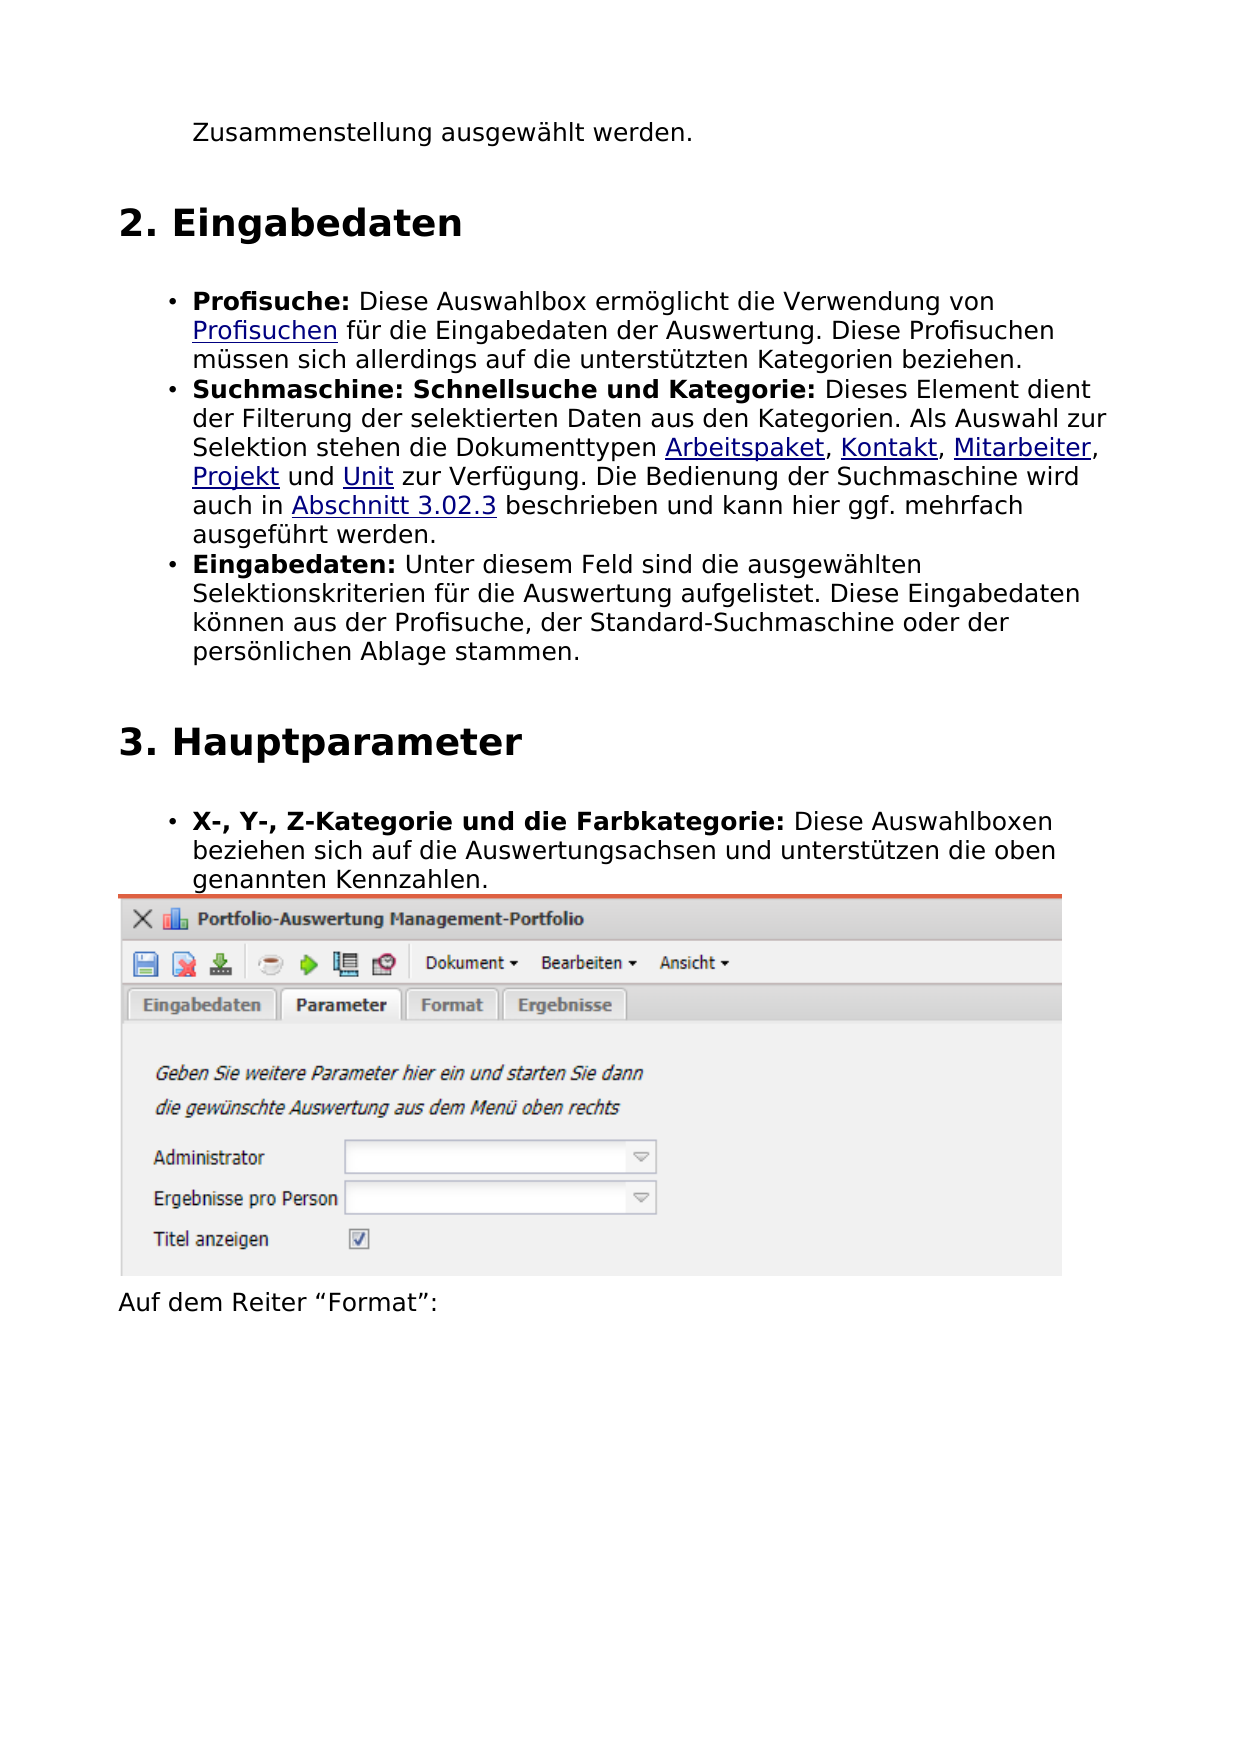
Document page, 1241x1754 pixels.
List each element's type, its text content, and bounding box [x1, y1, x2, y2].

list Suchmaschine: Schnellsuche und Kategorie: Dieses Element dient der Filterung der selektierten Daten aus den Kategorien. Als Auswahl zur Selektion stehen die Dokumenttypen Arbeitspaket, Kontakt, Mitarbeiter, Projekt und Unit zur Verfügung. Die Bedienung der Suchmaschine wird auch in Abschnitt 3.02.3 beschrieben und kann hier ggf. mehrfach ausgeführt werden. [177, 375, 1122, 550]
list Zusammenstellung ausgewählt werden. [177, 118, 1122, 147]
list X-, Y-, Z-Kategorie und die Farbkategorie: Diese Auswahlboxen beziehen sich auf die Auswertungsachsen und unterstützen die oben genannten Kennzahlen. [177, 807, 1122, 894]
list Eingabedaten: Unter diesem Feld sind die ausgewählten Selektionskriterien für die Auswertung aufgelistet. Diese Eingabedaten können aus der Profisuche, der Standard-Suchmaschine oder der persönlichen Ablage stammen. [177, 550, 1122, 667]
subtitle 2. Eingabedaten [118, 202, 1122, 245]
picture [118, 894, 1062, 1276]
text Auf dem Reiter “Format”: [118, 1288, 1122, 1317]
list Profisuche: Diese Auswahlbox ermöglicht die Verwendung von Profisuchen für die Eingabedaten der Auswertung. Diese Profisuchen müssen sich allerdings auf die unterstützten Kategorien beziehen. [177, 287, 1122, 375]
subtitle 3. Hauptparameter [118, 721, 1122, 765]
